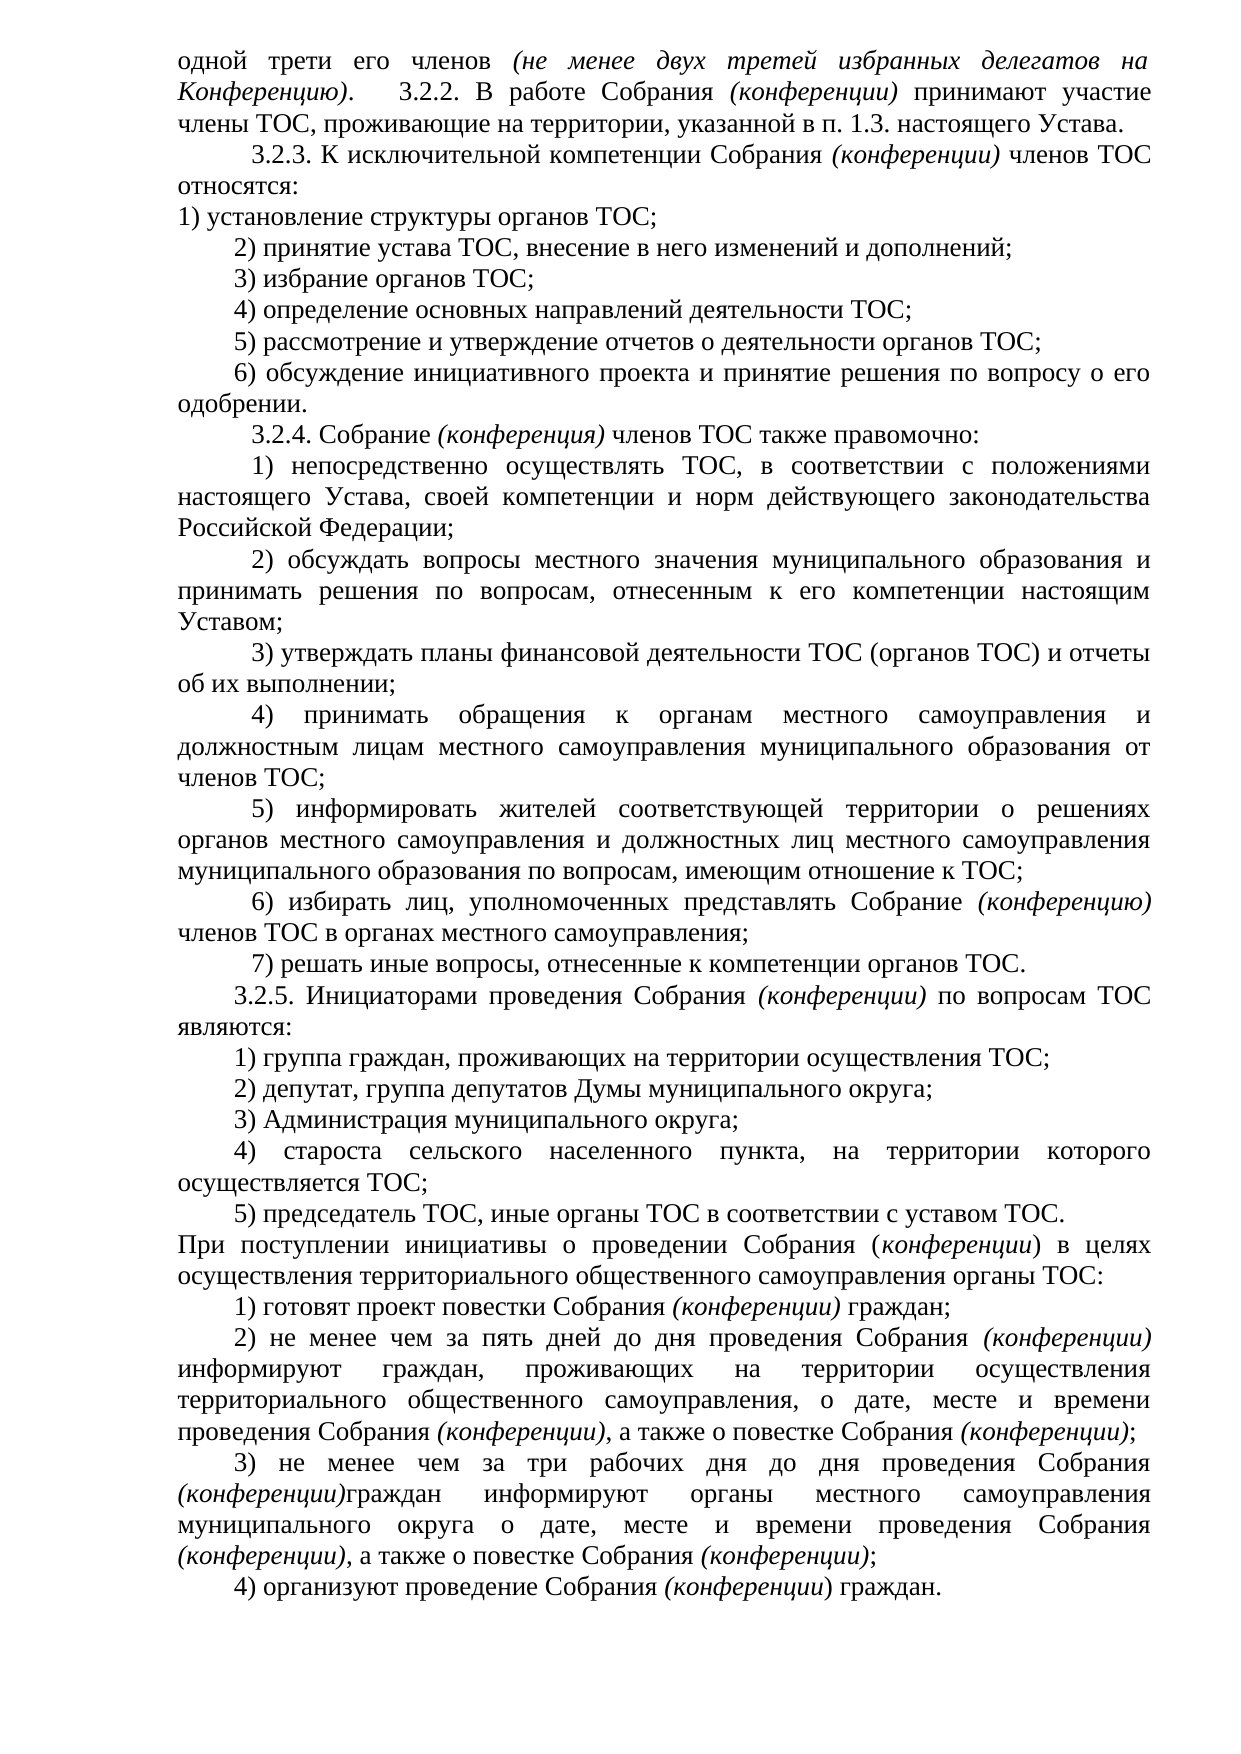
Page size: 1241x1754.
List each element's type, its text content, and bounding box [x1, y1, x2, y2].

text 5) рассмотрение и утверждение отчетов о деятельности органов ТОС; [177, 325, 1152, 356]
text 4) принимать обращения к органам местного самоуправления и должностным лицам местного самоуправления муниципального образования от членов ТОС; [177, 698, 1152, 792]
text 2) не менее чем за пять дней до дня проведения Собрания (конференции) информируют граждан, проживающих на территории осуществления территориального общественного самоуправления, о дате, месте и времени проведения Собрания (конференции), а также о повестке Собрания (конференции); [177, 1321, 1152, 1446]
text 3) избрание органов ТОС; [177, 262, 1152, 293]
text 6) избирать лиц, уполномоченных представлять Собрание (конференцию) членов ТОС в органах местного самоуправления; [177, 885, 1152, 948]
text 5) информировать жителей соответствующей территории о решениях органов местного самоуправления и должностных лиц местного самоуправления муниципального образования по вопросам, имеющим отношение к ТОС; [177, 792, 1152, 885]
text 3.2.3. К исключительной компетенции Собрания (конференции) членов ТОС относятся: [177, 138, 1152, 200]
text 3) не менее чем за три рабочих дня до дня проведения Собрания (конференции)граждан информируют органы местного самоуправления муниципального округа о дате, месте и времени проведения Собрания (конференции), а также о повестке Собрания (конференции); [177, 1446, 1152, 1571]
text При поступлении инициативы о проведении Собрания (конференции) в целях осуществления территориального общественного самоуправления органы ТОС: [177, 1228, 1152, 1290]
text 3) утверждать планы финансовой деятельности ТОС (органов ТОС) и отчеты об их выполнении; [177, 636, 1152, 698]
text 4) определение основных направлений деятельности ТОС; [177, 293, 1152, 325]
text 5) председатель ТОС, иные органы ТОС в соответствии с уставом ТОС. [177, 1197, 1152, 1228]
text 1) установление структуры органов ТОС; [177, 200, 1152, 231]
text 4) организуют проведение Собрания (конференции) граждан. [177, 1571, 1152, 1602]
text 3.2.5. Инициаторами проведения Собрания (конференции) по вопросам ТОС являются: [177, 979, 1152, 1041]
text 2) обсуждать вопросы местного значения муниципального образования и принимать решения по вопросам, отнесенным к его компетенции настоящим Уставом; [177, 543, 1152, 636]
text 3.2.4. Собрание (конференция) членов ТОС также правомочно: [177, 418, 1152, 449]
text 4) староста сельского населенного пункта, на территории которого осуществляется ТОС; [177, 1134, 1152, 1197]
text 1) группа граждан, проживающих на территории осуществления ТОС; [177, 1041, 1152, 1072]
text 6) обсуждение инициативного проекта и принятие решения по вопросу о его одобрении. [177, 356, 1152, 418]
text 1) готовят проект повестки Собрания (конференции) граждан; [177, 1290, 1152, 1321]
text 2) принятие устава ТОС, внесение в него изменений и дополнений; [177, 231, 1152, 262]
text 7) решать иные вопросы, отнесенные к компетенции органов ТОС. [177, 948, 1152, 979]
text 2) депутат, группа депутатов Думы муниципального округа; [177, 1072, 1152, 1103]
text 1) непосредственно осуществлять ТОС, в соответствии с положениями настоящего Устава, своей компетенции и норм действующего законодательства Российской Федерации; [177, 449, 1152, 543]
text 3) Администрация муниципального округа; [177, 1103, 1152, 1134]
text одной трети его членов (не менее двух третей избранных делегатов на Конференцию). 3.2.2. В работе Собрания (конференции) принимают участие члены ТОС, проживающие на территории, указанной в п. 1.3. настоящего Устава. [177, 44, 1152, 138]
